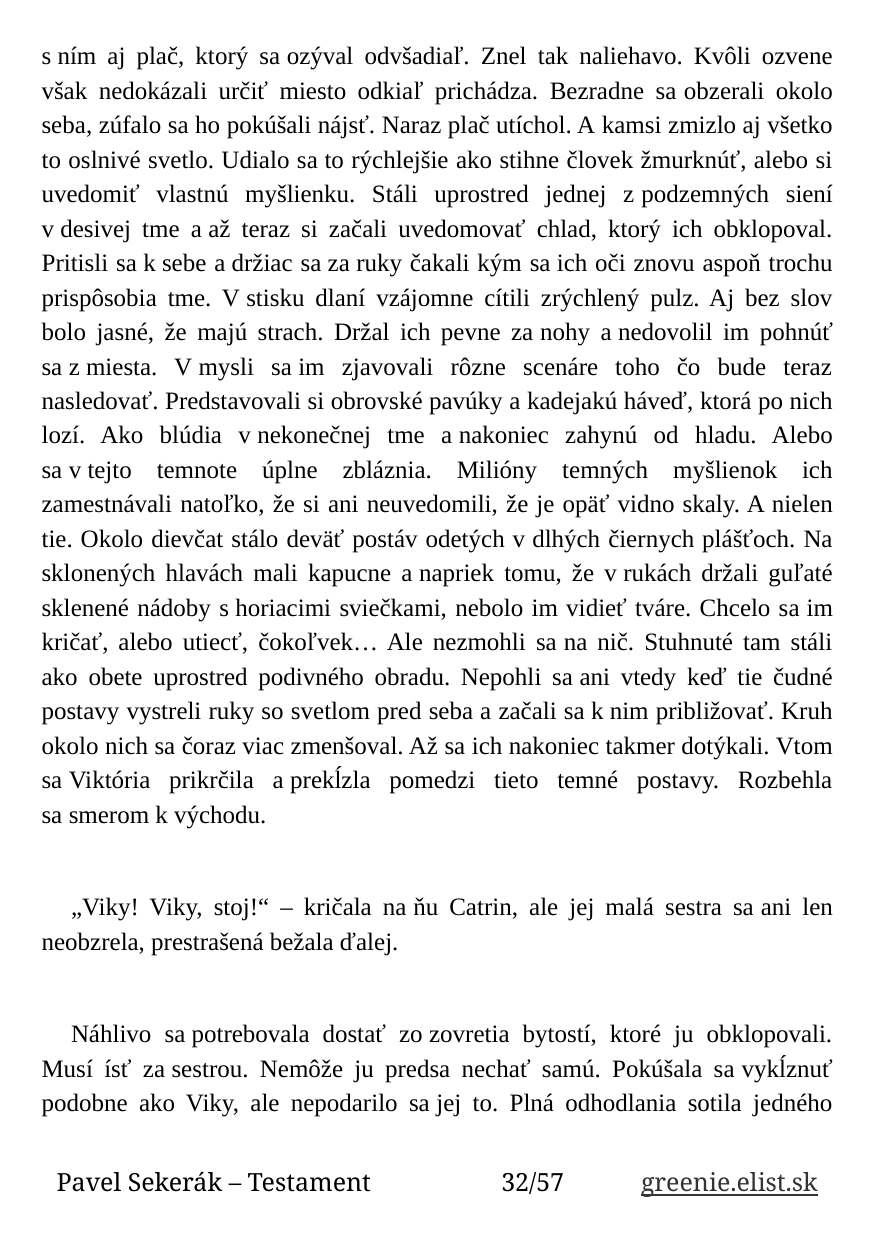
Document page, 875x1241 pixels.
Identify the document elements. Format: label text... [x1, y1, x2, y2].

text s ním aj plač, ktorý sa ozýval odvšadiaľ. Znel tak naliehavo. Kvôli ozvene však nedokázali určiť miesto odkiaľ prichádza. Bezradne sa obzerali okolo seba, zúfalo sa ho pokúšali nájsť. Naraz plač utíchol. A kamsi zmizlo aj všetko to oslnivé svetlo. Udialo sa to rýchlejšie ako stihne človek žmurknúť, alebo si uvedomiť vlastnú myšlienku. Stáli uprostred jednej z podzemných siení v desivej tme a až teraz si začali uvedomovať chlad, ktorý ich obklopoval. Pritisli sa k sebe a držiac sa za ruky čakali kým sa ich oči znovu aspoň trochu prispôsobia tme. V stisku dlaní vzájomne cítili zrýchlený pulz. Aj bez slov bolo jasné, že majú strach. Držal ich pevne za nohy a nedovolil im pohnúť sa z miesta. V mysli sa im zjavovali rôzne scenáre toho čo bude teraz nasledovať. Predstavovali si obrovské pavúky a kadejakú háveď, ktorá po nich lozí. Ako blúdia v nekonečnej tme a nakoniec zahynú od hladu. Alebo sa v tejto temnote úplne zbláznia. Milióny temných myšlienok ich zamestnávali natoľko, že si ani neuvedomili, že je opäť vidno skaly. A nielen tie. Okolo dievčat stálo deväť postáv odetých v dlhých čiernych plášťoch. Na sklonených hlavách mali kapucne a napriek tomu, že v rukách držali guľaté sklenené nádoby s horiacimi sviečkami, nebolo im vidieť tváre. Chcelo sa im kričať, alebo utiecť, čokoľvek… Ale nezmohli sa na nič. Stuhnuté tam stáli ako obete uprostred podivného obradu. Nepohli sa ani vtedy keď tie čudné postavy vystreli ruky so svetlom pred seba a začali sa k nim približovať. Kruh okolo nich sa čoraz viac zmenšoval. Až sa ich nakoniec takmer dotýkali. Vtom sa Viktória prikrčila a prekĺzla pomedzi tieto temné postavy. Rozbehla sa smerom k východu. [41, 41, 833, 829]
text Náhlivo sa potrebovala dostať zo zovretia bytostí, ktoré ju obklopovali. Musí ísť za sestrou. Nemôže ju predsa nechať samú. Pokúšala sa vykĺznuť podobne ako Viky, ale nepodarilo sa jej to. Plná odhodlania sotila jedného [41, 1019, 833, 1117]
text „Viky! Viky, stoj!“ – kričala na ňu Catrin, ale jej malá sestra sa ani len neobzrela, prestrašená bežala ďalej. [41, 892, 833, 956]
